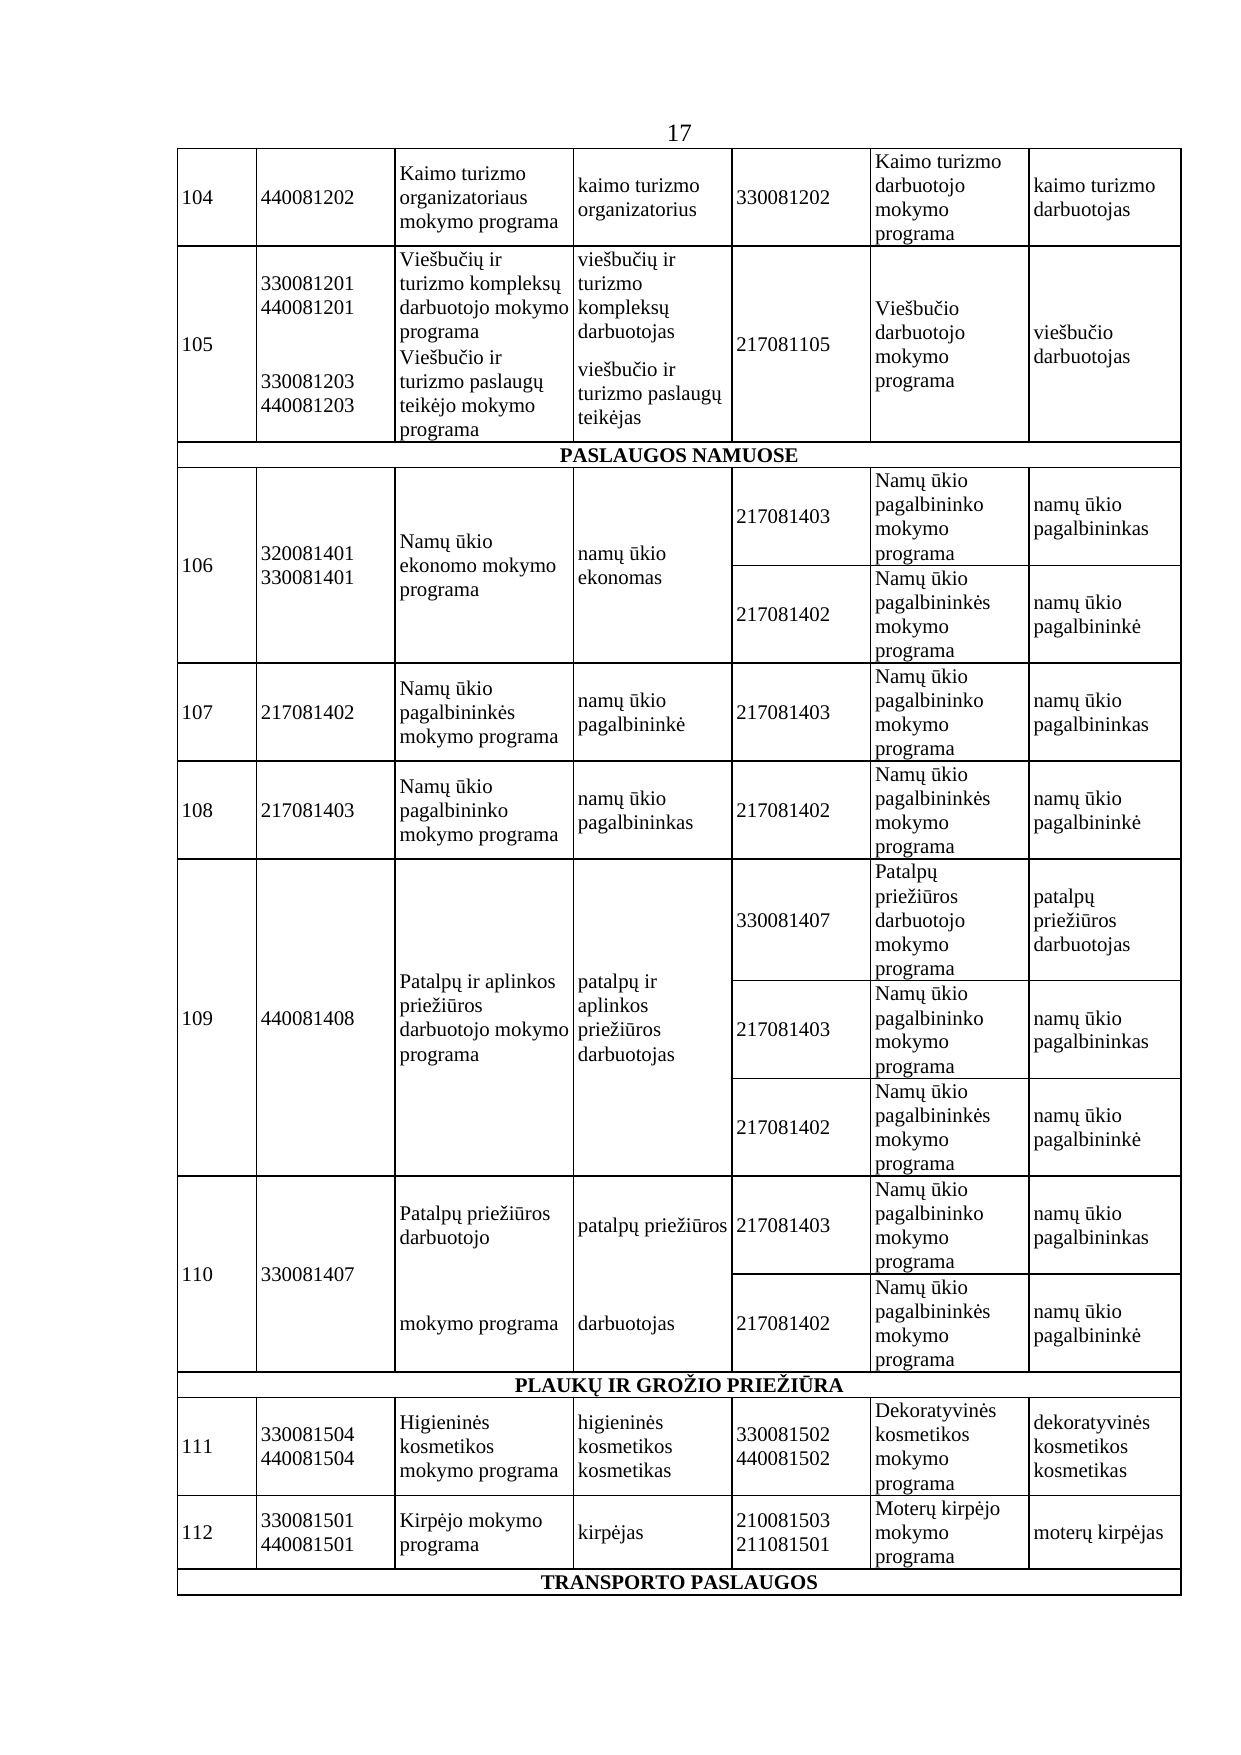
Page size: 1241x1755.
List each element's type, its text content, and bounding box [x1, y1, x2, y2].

table_cell 107 [178, 664, 256, 760]
table_cell namų ūkio pagalbininkė [1030, 566, 1180, 662]
table_cell 330081407 [257, 1177, 394, 1371]
table_cell namų ūkio ekonomas [574, 468, 731, 662]
table_cell Patalpų priežiūros darbuotojo [396, 1177, 573, 1273]
table_cell 330081502 440081502 [733, 1398, 870, 1494]
table_cell 330081504 440081504 [257, 1398, 394, 1494]
table_cell namų ūkio pagalbininkė [1030, 1079, 1180, 1175]
table_cell 111 [178, 1398, 256, 1494]
table_cell Kirpėjo mokymo programa [396, 1496, 573, 1568]
table_cell patalpų priežiūros darbuotojas [1030, 860, 1180, 980]
table_cell moterų kirpėjas [1030, 1496, 1180, 1568]
table_cell 440081202 [257, 149, 394, 245]
table_cell 440081408 [257, 860, 394, 1175]
table_cell 109 [178, 860, 256, 1175]
table_cell Patalpų ir aplinkos priežiūros darbuotojo mokymo programa [396, 860, 573, 1175]
table_cell 217081403 [733, 664, 870, 760]
table_cell 210081503 211081501 [733, 1496, 870, 1568]
table_cell 330081501 440081501 [257, 1496, 394, 1568]
table_cell 330081201 440081201 [257, 247, 394, 343]
table_cell 112 [178, 1496, 256, 1568]
table_cell namų ūkio pagalbininkas [1030, 468, 1180, 564]
table_cell 217081403 [257, 762, 394, 858]
table_cell 217081105 [733, 247, 870, 441]
table_cell 217081402 [733, 762, 870, 858]
table_cell 105 [178, 247, 256, 441]
table_cell 217081402 [257, 664, 394, 760]
table_cell Namų ūkio pagalbininko mokymo programa [396, 762, 573, 858]
table_cell 108 [178, 762, 256, 858]
table_cell 217081402 [733, 1079, 870, 1175]
table_cell higieninės kosmetikos kosmetikas [574, 1398, 731, 1494]
table_cell 330081202 [733, 149, 870, 245]
table_cell 330081407 [733, 860, 870, 980]
table_cell 217081402 [733, 566, 870, 662]
table_cell patalpų ir aplinkos priežiūros darbuotojas [574, 860, 731, 1175]
table_cell kaimo turizmo darbuotojas [1030, 149, 1180, 245]
table_cell Higieninės kosmetikos mokymo programa [396, 1398, 573, 1494]
table_cell Namų ūkio ekonomo mokymo programa [396, 468, 573, 662]
table_cell namų ūkio pagalbininkas [1030, 1177, 1180, 1273]
table_cell namų ūkio pagalbininkas [1030, 664, 1180, 760]
table_cell namų ūkio pagalbininkė [1030, 1275, 1180, 1371]
table_cell namų ūkio pagalbininkė [1030, 762, 1180, 858]
table_cell namų ūkio pagalbininkas [574, 762, 731, 858]
table_cell 217081403 [733, 981, 870, 1078]
table_cell namų ūkio pagalbininkė [574, 664, 731, 760]
table_cell 217081402 [733, 1275, 870, 1371]
table_cell 320081401 330081401 [257, 468, 394, 662]
table_cell patalpų priežiūros [574, 1177, 731, 1273]
table_cell 106 [178, 468, 256, 662]
table_cell 110 [178, 1177, 256, 1371]
table_cell Namų ūkio pagalbininkės mokymo programa [396, 664, 573, 760]
table_cell 217081403 [733, 1177, 870, 1273]
table_cell Viešbučio ir turizmo paslaugų teikėjo mokymo programa [396, 343, 573, 441]
table_cell darbuotojas [574, 1273, 731, 1371]
table_cell 217081403 [733, 468, 870, 564]
table_cell mokymo programa [396, 1273, 573, 1371]
table_cell 330081203 440081203 [257, 343, 394, 441]
table_cell namų ūkio pagalbininkas [1030, 981, 1180, 1078]
table_cell Viešbučio darbuotojo mokymo programa [871, 247, 1028, 441]
table_cell viešbučio darbuotojas [1030, 247, 1180, 441]
table_cell kaimo turizmo organizatorius [574, 149, 731, 245]
table_cell dekoratyvinės kosmetikos kosmetikas [1030, 1398, 1180, 1494]
table_cell Kaimo turizmo organizatoriaus mokymo programa [396, 149, 573, 245]
table_cell viešbučio ir turizmo paslaugų teikėjas [574, 343, 731, 441]
table_cell 104 [178, 149, 256, 245]
table_cell kirpėjas [574, 1496, 731, 1568]
